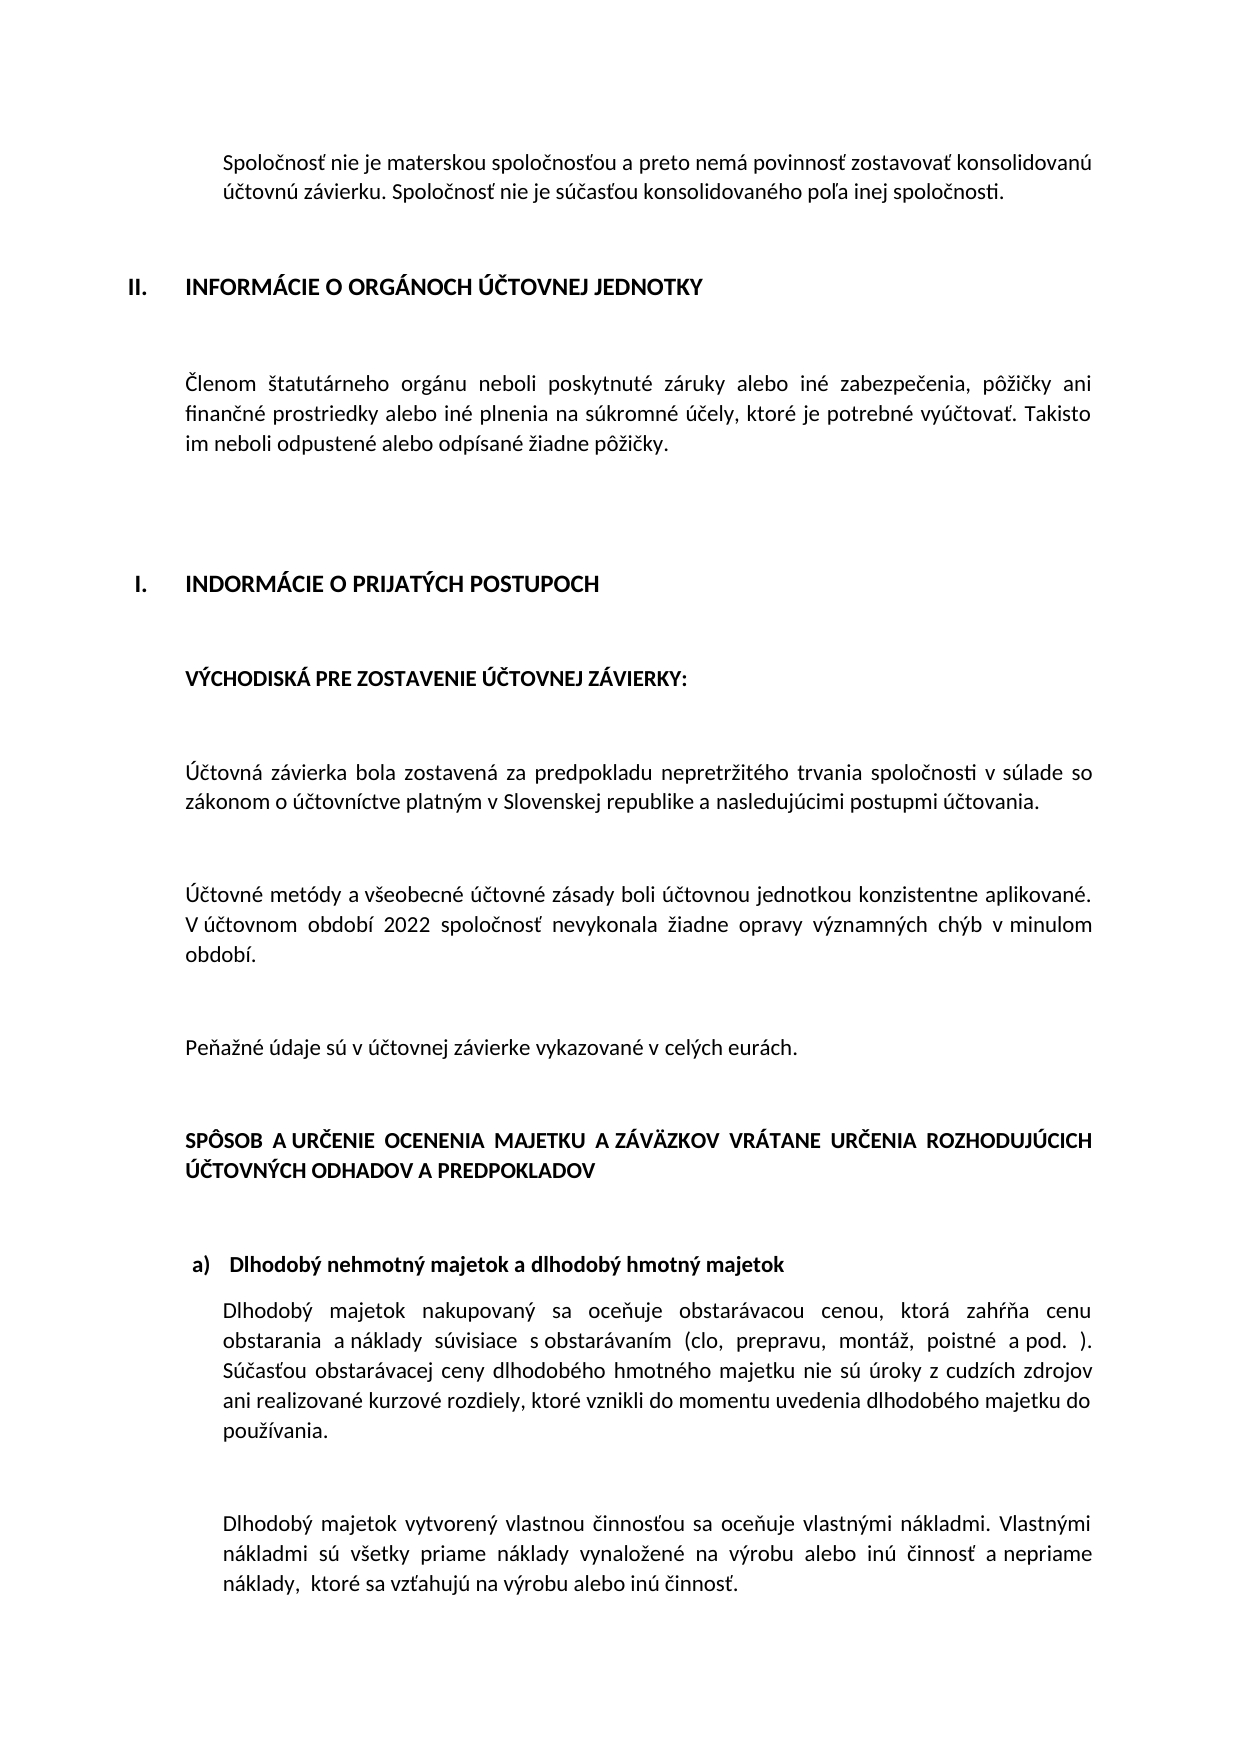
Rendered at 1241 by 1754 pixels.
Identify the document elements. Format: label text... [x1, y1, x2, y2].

list Účtovná závierka bola zostavená za predpokladu nepretržitého trvania spoločnosti v súlade so zákonom o účtovníctve platným v Slovenskej republike a nasledujúcimi postupmi účtovania. [185, 758, 1093, 816]
list Spoločnosť nie je materskou spoločnosťou a preto nemá povinnosť zostavovať konsolidovanú účtovnú závierku. Spoločnosť nie je súčasťou konsolidovaného poľa inej spoločnosti. [223, 148, 1093, 206]
text Dlhodobý majetok nakupovaný sa oceňuje obstarávacou cenou, ktorá zahŕňa cenu obstarania a náklady súvisiace s obstarávaním (clo, prepravu, montáž, poistné a pod. ). Súčasťou obstarávacej ceny dlhodobého hmotného majetku nie sú úroky z cudzích zdrojov ani realizované kurzové rozdiely, ktoré vznikli do momentu uvedenia dlhodobého majetku do používania. [223, 1296, 1093, 1444]
list Účtovné metódy a všeobecné účtovné zásady boli účtovnou jednotkou konzistentne aplikované. V účtovnom období 2022 spoločnosť nevykonala žiadne opravy významných chýb v minulom období. [185, 881, 1093, 968]
list VÝCHODISKÁ PRE ZOSTAVENIE ÚČTOVNEJ ZÁVIERKY: [185, 664, 1093, 692]
list Peňažné údaje sú v účtovnej závierke vykazované v celých eurách. [185, 1033, 1093, 1062]
list Členom štatutárneho orgánu neboli poskytnuté záruky alebo iné zabezpečenia, pôžičky ani finančné prostriedky alebo iné plnenia na súkromné účely, ktoré je potrebné vyúčtovať. Takisto im neboli odpustené alebo odpísané žiadne pôžičky. [185, 369, 1093, 457]
list INFORMÁCIE O ORGÁNOCH ÚČTOVNEJ JEDNOTKY [148, 271, 1093, 301]
list Dlhodobý nehmotný majetok a dlhodobý hmotný majetok [192, 1250, 1093, 1278]
text Dlhodobý majetok vytvorený vlastnou činnosťou sa oceňuje vlastnými nákladmi. Vlastnými nákladmi sú všetky priame náklady vynaložené na výrobu alebo inú činnosť a nepriame náklady, ktoré sa vzťahujú na výrobu alebo inú činnosť. [223, 1509, 1093, 1597]
list INDORMÁCIE O PRIJATÝCH POSTUPOCH [148, 569, 1093, 599]
list SPÔSOB A URČENIE OCENENIA MAJETKU A ZÁVÄZKOV VRÁTANE URČENIA ROZHODUJÚCICH ÚČTOVNÝCH ODHADOV A PREDPOKLADOV [185, 1127, 1093, 1184]
